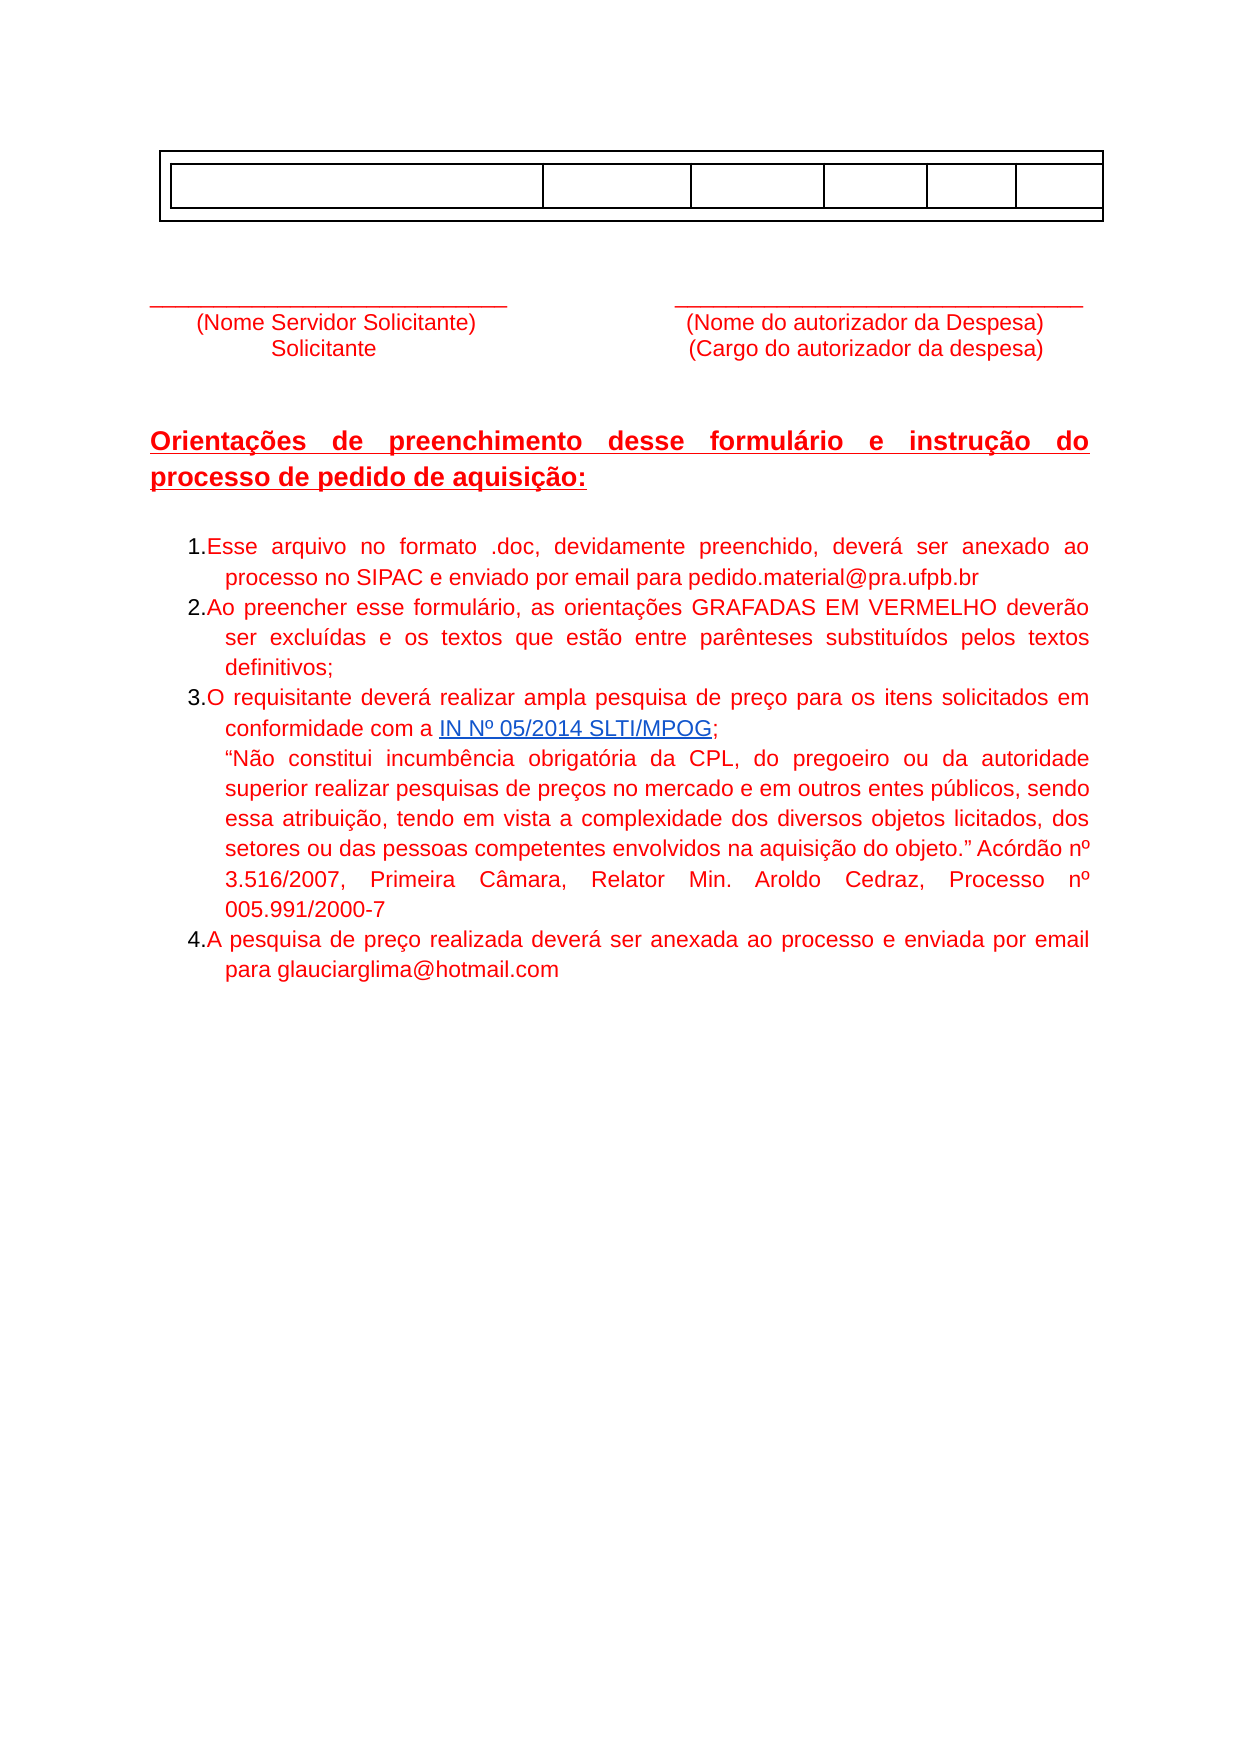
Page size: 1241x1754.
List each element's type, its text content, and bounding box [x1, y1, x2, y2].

table_cell [172, 165, 542, 207]
table_cell [161, 152, 1102, 219]
text Orientações de preenchimento desse formulário e instrução do [150, 425, 1090, 453]
list Ao preencher esse formulário, as orientações GRAFADAS EM VERMELHO deverão ser excluídas e os textos que estão entre parênteses substituídos pelos textos definitivos; [187, 594, 1090, 680]
table_cell [544, 165, 690, 207]
list Esse arquivo no formato .doc, devidamente preenchido, deverá ser anexado ao processo no SIPAC e enviado por email para pedido.material@pra.ufpb.br [187, 533, 1090, 590]
table_cell [928, 165, 1015, 207]
table_cell [825, 165, 926, 207]
text Solicitante (Cargo do autorizador da despesa) [150, 335, 1090, 361]
text (Nome Servidor Solicitante) (Nome do autorizador da Despesa) [150, 308, 1090, 335]
table_cell [1017, 165, 1102, 207]
text ____________________________ ________________________________ [150, 282, 1090, 308]
text processo de pedido de aquisição: [150, 454, 1090, 493]
table_cell [692, 165, 823, 207]
text “Não constitui incumbência obrigatória da CPL, do pregoeiro ou da autoridade superior realizar pesquisas de preços no mercado e em outros entes públicos, sendo essa atribuição, tendo em vista a complexidade dos diversos objetos licitados, dos setores ou das pessoas competentes envolvidos na aquisição do objeto.” Acórdão nº 3.516/2007, Primeira Câmara, Relator Min. Aroldo Cedraz, Processo nº 005.991/2000-7 [225, 745, 1090, 922]
list A pesquisa de preço realizada deverá ser anexada ao processo e enviada por email para glauciarglima@hotmail.com [187, 926, 1090, 982]
list O requisitante deverá realizar ampla pesquisa de preço para os itens solicitados em conformidade com a IN Nº 05/2014 SLTI/MPOG; [187, 684, 1090, 741]
